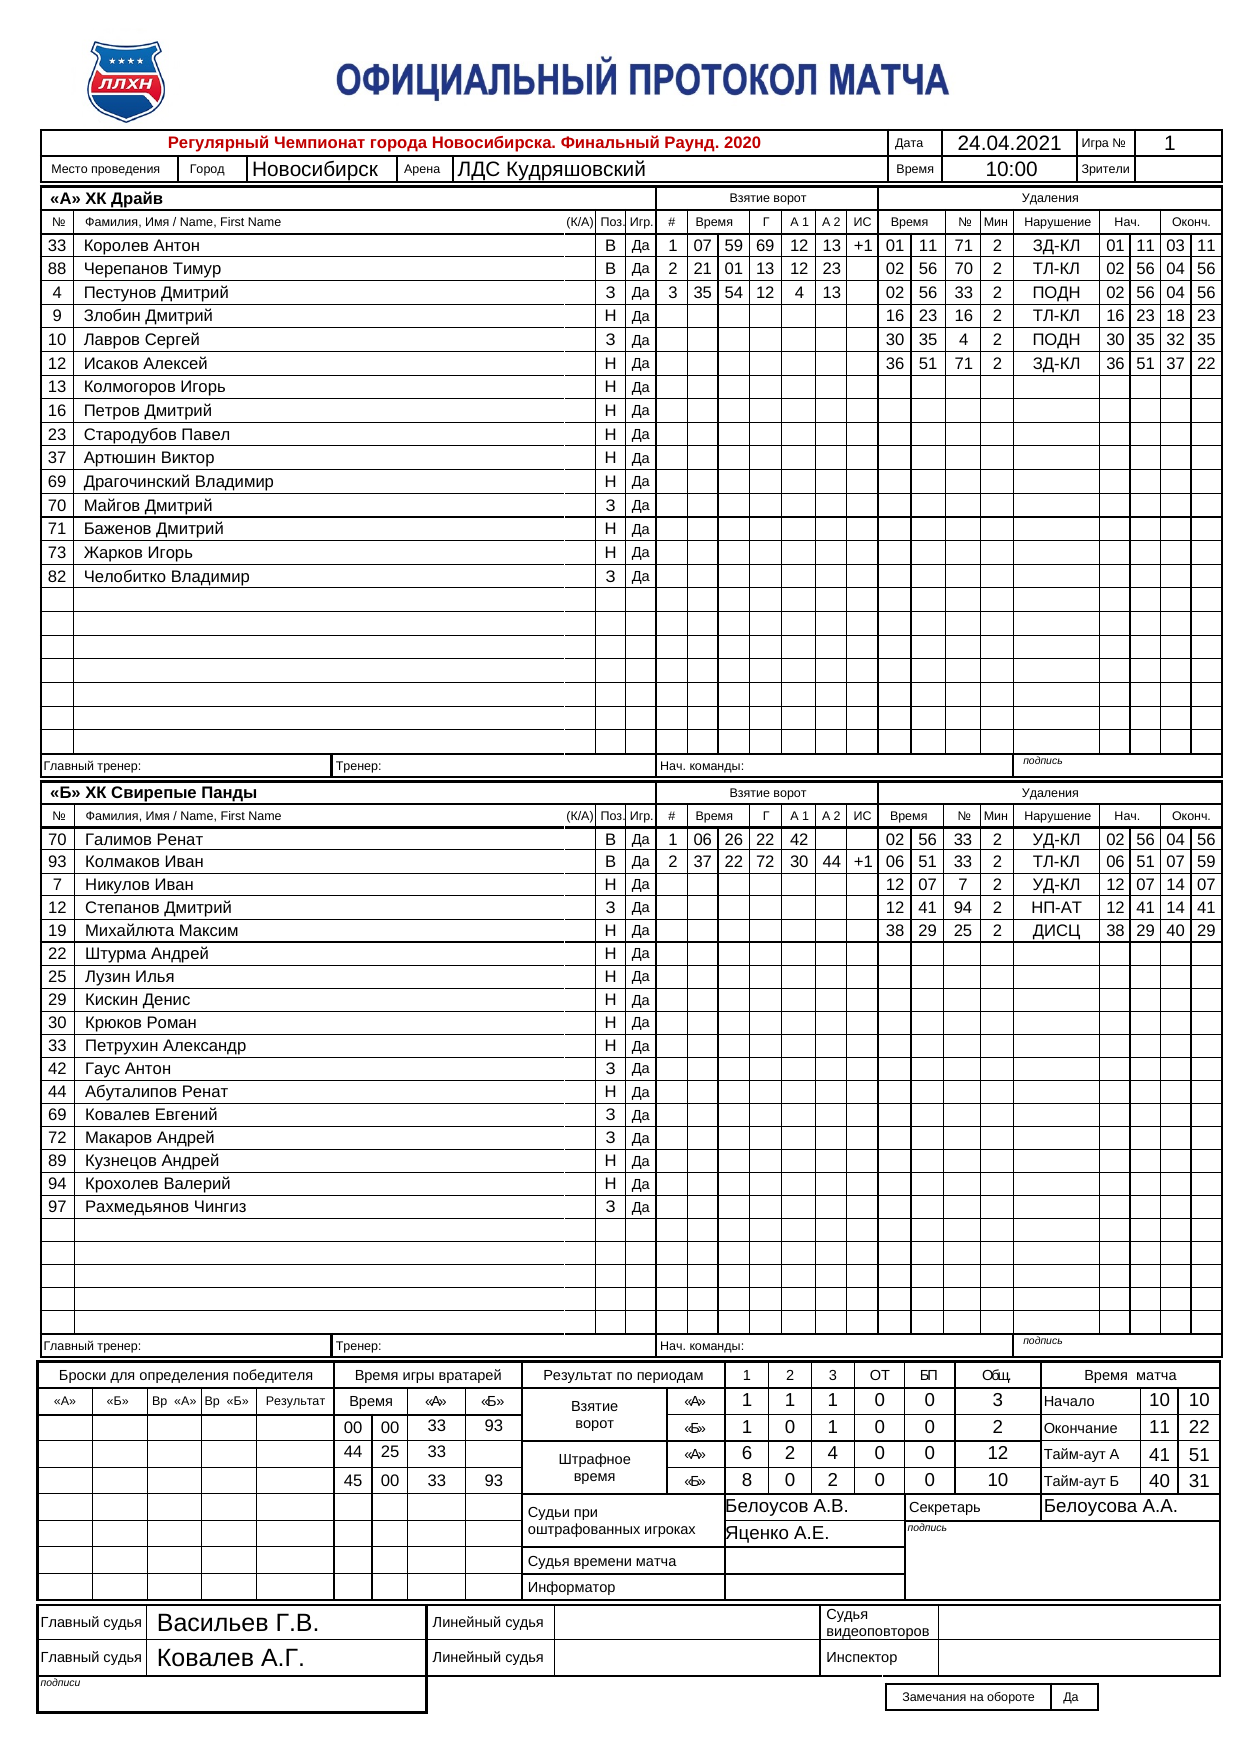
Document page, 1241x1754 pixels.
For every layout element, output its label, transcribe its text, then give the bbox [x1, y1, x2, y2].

table_cell Петров Дмитрий [74, 399, 564, 422]
table_cell [596, 1242, 625, 1264]
table_cell [1100, 494, 1129, 516]
table_cell [93, 1416, 147, 1440]
table_cell [93, 1494, 147, 1520]
table_cell [944, 943, 980, 964]
table_cell 35 [1131, 328, 1160, 351]
table_cell [688, 1219, 717, 1241]
table_cell [75, 1219, 564, 1241]
table_cell [626, 1265, 655, 1287]
table_cell [816, 423, 846, 445]
table_cell [257, 1547, 333, 1573]
table_cell [1161, 588, 1190, 611]
table_cell З [596, 494, 625, 516]
table_cell 71 [946, 235, 980, 256]
table_cell [688, 305, 717, 327]
table_cell [719, 470, 749, 493]
table_cell [688, 328, 717, 351]
table_cell [688, 1104, 717, 1126]
table_cell Да [626, 850, 655, 872]
table_cell 37 [688, 850, 717, 872]
table_header БП [905, 1363, 954, 1387]
table_cell [912, 683, 945, 706]
table_cell Рахмедьянов Чингиз [75, 1196, 564, 1218]
table_cell [1100, 683, 1129, 706]
table_cell [1131, 1173, 1160, 1195]
table_cell 41 [1192, 896, 1221, 918]
table_cell [782, 1127, 815, 1149]
table_cell [565, 518, 595, 540]
table_cell Да [626, 518, 655, 540]
table_cell ЗД-КЛ [1014, 352, 1099, 374]
table_cell [1014, 612, 1099, 634]
table_cell 54 [719, 281, 749, 303]
table_cell [148, 1574, 201, 1599]
table_cell Новосибирск [248, 157, 396, 181]
table_cell [944, 1035, 980, 1057]
table_cell [565, 281, 595, 303]
table_cell 1 [812, 1389, 854, 1413]
table_cell 04 [1161, 257, 1190, 280]
table_cell 26 [719, 829, 749, 849]
table_cell [750, 399, 781, 422]
table_cell [688, 1035, 717, 1057]
table_cell 51 [1179, 1441, 1219, 1467]
table_cell 0 [905, 1389, 954, 1413]
table_cell [750, 659, 781, 682]
table_cell [657, 707, 687, 729]
table_cell [782, 328, 815, 351]
table_cell 30 [1100, 328, 1129, 351]
table_cell [912, 1081, 943, 1103]
table_cell [1192, 966, 1221, 987]
table_cell З [596, 1196, 625, 1218]
table_cell [981, 636, 1013, 658]
table_cell [847, 470, 877, 493]
table_cell [74, 683, 564, 706]
table_cell [1014, 423, 1099, 445]
table_cell [688, 1173, 717, 1195]
table_cell 70 [42, 829, 74, 849]
table_cell [657, 423, 687, 445]
table_cell 1 [769, 1389, 811, 1413]
table_cell [1131, 1242, 1160, 1264]
table_cell Н [596, 1081, 625, 1103]
table_cell 4 [42, 281, 73, 303]
table_cell Да [626, 352, 655, 374]
table_cell 0 [855, 1468, 904, 1493]
table_cell [946, 399, 980, 422]
table_cell [816, 494, 846, 516]
table_header Замечания на обороте [887, 1685, 1050, 1709]
table_cell А 1 [782, 805, 815, 826]
table_cell [944, 989, 980, 1011]
table_cell [912, 612, 945, 634]
table_cell [944, 1127, 980, 1149]
table_cell [1100, 989, 1129, 1011]
table_cell 2 [981, 281, 1013, 303]
table_cell [847, 1242, 877, 1264]
table_cell [626, 1288, 655, 1310]
table_cell [1161, 494, 1190, 516]
table_cell 02 [879, 257, 910, 280]
table_cell [946, 707, 980, 729]
table_cell [688, 659, 717, 682]
table_cell [565, 588, 595, 611]
table_cell [565, 399, 595, 422]
table_header 24.04.2021 [943, 131, 1076, 155]
table_cell [847, 541, 877, 564]
table_cell 7 [42, 874, 74, 895]
table_cell [657, 541, 687, 564]
table_cell [782, 989, 815, 1011]
table_cell [750, 920, 781, 941]
table_cell [719, 1081, 749, 1103]
table_cell ИС [847, 211, 877, 233]
table_cell [946, 659, 980, 682]
table_cell 2 [981, 328, 1013, 351]
table_cell [39, 1468, 92, 1493]
table_cell [782, 966, 815, 987]
table_header Взятие ворот [657, 188, 877, 209]
table_cell [939, 1606, 1219, 1639]
table_cell 33 [42, 235, 73, 256]
table_cell [879, 966, 910, 987]
table_cell 94 [944, 896, 980, 918]
table_cell [202, 1416, 256, 1440]
table_cell Фамилия, Имя / Name, First Name [74, 211, 565, 233]
table_cell [565, 1288, 595, 1310]
table_cell 0 [769, 1468, 811, 1493]
table_cell [335, 1574, 371, 1599]
table_cell [719, 1173, 749, 1195]
table_header 1 [1136, 131, 1221, 155]
table_cell [428, 1677, 882, 1711]
table_cell Н [596, 920, 625, 941]
table_cell [847, 920, 877, 941]
table_cell [1014, 943, 1099, 964]
table_cell [1161, 636, 1190, 658]
table_cell [1192, 588, 1221, 611]
table_cell [408, 1547, 465, 1573]
table_cell [626, 707, 655, 729]
table_cell 93 [466, 1468, 521, 1493]
table_cell [719, 943, 749, 964]
table_cell Оконч. [1161, 211, 1221, 233]
table_cell УД-КЛ [1014, 874, 1099, 895]
table_cell [688, 1081, 717, 1103]
table_cell [1014, 1196, 1099, 1218]
table_cell [719, 588, 749, 611]
table_cell 32 [1161, 328, 1190, 351]
table_cell 40 [1161, 920, 1190, 941]
table_cell [1100, 446, 1129, 469]
table_cell [719, 1265, 749, 1287]
table_cell [782, 446, 815, 469]
table_cell [565, 541, 595, 564]
table_cell [74, 659, 564, 682]
table_cell [912, 989, 943, 1011]
table_cell [466, 1547, 521, 1573]
table_cell [944, 1173, 980, 1195]
table_cell [1192, 989, 1221, 1011]
table_cell [565, 943, 595, 964]
table_cell [847, 565, 877, 587]
table_cell 23 [1192, 305, 1221, 327]
table_cell [816, 829, 846, 849]
table_cell 2 [956, 1415, 1040, 1440]
table_cell [335, 1521, 371, 1546]
table_cell [1192, 1012, 1221, 1033]
table_cell [1192, 1150, 1221, 1172]
table_cell [847, 1173, 877, 1195]
table_cell # [657, 211, 687, 233]
table_cell [688, 920, 717, 941]
table_cell [782, 683, 815, 706]
table_cell [912, 376, 945, 398]
table_cell [912, 636, 945, 658]
table_cell 0 [905, 1415, 954, 1440]
table_cell Н [596, 376, 625, 398]
table_cell Кузнецов Андрей [75, 1150, 564, 1172]
table_cell Да [626, 423, 655, 445]
table_cell [202, 1441, 256, 1467]
table_cell [816, 518, 846, 540]
table_cell НП-АТ [1014, 896, 1099, 918]
table_cell Гаус Антон [75, 1058, 564, 1079]
table_cell 51 [912, 850, 943, 872]
table_cell 73 [42, 541, 73, 564]
table_cell [688, 707, 717, 729]
table_cell [565, 1196, 595, 1218]
table_cell [657, 636, 687, 658]
table_cell [981, 989, 1013, 1011]
table_cell [912, 966, 943, 987]
table_cell [782, 352, 815, 374]
table_cell Г [750, 805, 781, 826]
table_cell 33 [408, 1468, 465, 1493]
table_cell [750, 446, 781, 469]
table_cell [565, 235, 595, 256]
table_cell Штрафное время [523, 1442, 666, 1493]
table_cell [847, 1127, 877, 1149]
table_cell [1014, 1288, 1099, 1310]
table_cell Черепанов Тимур [74, 257, 564, 280]
table_cell 97 [42, 1196, 74, 1218]
table_cell [1161, 1058, 1190, 1079]
table_cell [657, 518, 687, 540]
table_cell [981, 1311, 1013, 1333]
table_cell [688, 1150, 717, 1172]
table_cell [750, 470, 781, 493]
table_cell [847, 874, 877, 895]
table_cell 36 [1100, 352, 1129, 374]
table_cell [657, 1058, 687, 1079]
table_cell [1161, 518, 1190, 540]
table_cell [883, 1677, 1220, 1681]
table_cell [1131, 1288, 1160, 1310]
table_cell Место проведения [42, 157, 177, 181]
table_cell [750, 683, 781, 706]
table_cell «А» [408, 1389, 465, 1413]
table_cell [626, 588, 655, 611]
table_cell [981, 565, 1013, 587]
table_cell 02 [1100, 257, 1129, 280]
table_cell 93 [42, 850, 74, 872]
table_cell Никулов Иван [75, 874, 564, 895]
table_cell [688, 376, 717, 398]
table_cell Главный судья [39, 1606, 146, 1639]
table_cell [657, 588, 687, 611]
table_cell [148, 1416, 201, 1440]
table_cell Игр. [626, 805, 655, 826]
table_cell [1100, 1058, 1129, 1079]
table_cell 44 [42, 1081, 74, 1103]
table_cell Степанов Дмитрий [75, 896, 564, 918]
table_cell [847, 1012, 877, 1033]
table_cell [335, 1547, 371, 1573]
table_cell 44 [335, 1441, 371, 1467]
table_cell [565, 850, 595, 872]
table_cell ТЛ-КЛ [1014, 305, 1099, 327]
table_cell 37 [42, 446, 73, 469]
table_cell [719, 423, 749, 445]
table_cell [1161, 707, 1190, 729]
table_cell Н [596, 541, 625, 564]
table_cell [981, 1242, 1013, 1264]
table_cell [719, 1035, 749, 1057]
table_cell Да [626, 494, 655, 516]
table_cell [719, 494, 749, 516]
table_cell 2 [981, 850, 1013, 872]
table_header «Б» ХК Свирепые Панды [42, 783, 655, 803]
table_cell 12 [879, 896, 910, 918]
table_cell [688, 541, 717, 564]
table_cell [75, 1265, 564, 1287]
table_cell [1192, 1288, 1221, 1310]
table_cell 59 [719, 235, 749, 256]
table_cell [816, 1012, 846, 1033]
table_cell З [596, 565, 625, 587]
table_cell ПОДН [1014, 328, 1099, 351]
table_cell З [596, 1058, 625, 1079]
table_cell [596, 707, 625, 729]
table_cell 7 [944, 874, 980, 895]
table_cell 29 [42, 989, 74, 1011]
table_cell [847, 494, 877, 516]
table_cell [1014, 989, 1099, 1011]
table_cell 07 [1192, 874, 1221, 895]
table_cell [257, 1521, 333, 1546]
table_cell Н [596, 1150, 625, 1172]
table_cell Линейный судья [428, 1640, 554, 1675]
table_cell [879, 683, 910, 706]
table_cell [816, 1058, 846, 1079]
table_cell [912, 1242, 943, 1264]
table_cell [782, 541, 815, 564]
table_cell 3 [657, 281, 687, 303]
table_cell [1100, 730, 1129, 753]
table_cell [782, 943, 815, 964]
table_cell [782, 1288, 815, 1310]
table_cell [816, 1127, 846, 1149]
table_cell [847, 1081, 877, 1103]
table_cell [1161, 1288, 1190, 1310]
table_cell Да [626, 399, 655, 422]
table_cell [981, 1081, 1013, 1103]
table_cell [626, 1311, 655, 1333]
table_cell [565, 874, 595, 895]
table_cell [688, 1311, 717, 1333]
table_cell З [596, 896, 625, 918]
table_cell [688, 1127, 717, 1149]
table_cell [1014, 683, 1099, 706]
table_cell [1192, 446, 1221, 469]
table_cell [1100, 518, 1129, 540]
table_cell # [657, 805, 687, 826]
table_cell 25 [373, 1441, 407, 1467]
table_cell [816, 1196, 846, 1218]
table_cell 16 [1100, 305, 1129, 327]
table_cell 2 [981, 352, 1013, 374]
table_cell [1131, 541, 1160, 564]
table_cell 30 [42, 1012, 74, 1033]
table_cell [565, 470, 595, 493]
table_cell 11 [1141, 1415, 1177, 1440]
table_cell [750, 1012, 781, 1033]
table_cell [816, 1242, 846, 1264]
table_cell [719, 1104, 749, 1126]
table_cell [782, 376, 815, 398]
table_cell № [944, 805, 980, 826]
table_cell Стародубов Павел [74, 423, 564, 445]
table_cell [565, 636, 595, 658]
table_cell [202, 1468, 256, 1493]
table_cell [879, 423, 910, 445]
table_cell подписи [39, 1677, 425, 1711]
table_cell [719, 1288, 749, 1310]
table_cell подпись [1014, 1335, 1221, 1356]
table_cell 51 [1131, 850, 1160, 872]
table_cell [42, 1219, 74, 1241]
table_cell Время [889, 157, 941, 181]
table_cell Н [596, 943, 625, 964]
table_cell Н [596, 305, 625, 327]
table_cell [596, 730, 625, 753]
table_cell [1192, 1081, 1221, 1103]
table_cell [719, 352, 749, 374]
table_cell [1014, 518, 1099, 540]
table_cell [816, 565, 846, 587]
table_cell [719, 874, 749, 895]
table_cell 13 [42, 376, 73, 398]
table_cell [944, 1104, 980, 1126]
table_cell 07 [688, 235, 717, 256]
table_cell [939, 1640, 1219, 1675]
table_cell 07 [1131, 874, 1160, 895]
table_cell [1014, 1219, 1099, 1241]
table_cell Да [626, 541, 655, 564]
table_cell З [596, 328, 625, 351]
table_cell [1014, 1012, 1099, 1033]
table_cell [1100, 1311, 1129, 1333]
table_cell [1131, 470, 1160, 493]
table_cell [565, 1219, 595, 1241]
table_cell [782, 1104, 815, 1126]
table_cell [74, 636, 564, 658]
table_cell [657, 1311, 687, 1333]
table_cell [816, 541, 846, 564]
table_cell [981, 1104, 1013, 1126]
table_cell [1161, 943, 1190, 964]
table_cell [816, 966, 846, 987]
table_cell [1131, 636, 1160, 658]
table_cell 37 [1161, 352, 1190, 374]
table_cell [42, 636, 73, 658]
table_cell Штурма Андрей [75, 943, 564, 964]
table_cell [1100, 565, 1129, 587]
table_cell Колмогоров Игорь [74, 376, 564, 398]
table_cell [782, 659, 815, 682]
table_cell [565, 1127, 595, 1149]
table_cell [719, 730, 749, 753]
table_cell [750, 1104, 781, 1126]
table_cell 11 [912, 235, 945, 256]
table_cell 70 [946, 257, 980, 280]
table_cell Злобин Дмитрий [74, 305, 564, 327]
table_cell [1131, 446, 1160, 469]
table_cell Время [688, 805, 749, 826]
table_header Взятие ворот [657, 783, 877, 803]
table_cell Город [179, 157, 246, 181]
table_cell [1161, 565, 1190, 587]
table_cell [981, 707, 1013, 729]
table_cell [981, 376, 1013, 398]
table_cell [202, 1521, 256, 1546]
table_cell [39, 1547, 92, 1573]
table_cell [657, 683, 687, 706]
table_cell [1161, 1012, 1190, 1033]
table_cell [847, 281, 877, 303]
table_cell [879, 1196, 910, 1218]
table_cell [74, 707, 564, 729]
table_cell [879, 612, 910, 634]
table_cell [1192, 423, 1221, 445]
table_cell [719, 541, 749, 564]
table_cell [1131, 1150, 1160, 1172]
table_cell [719, 1219, 749, 1241]
table_cell [1014, 1150, 1099, 1172]
table_cell [879, 1127, 910, 1149]
table_cell [1100, 1081, 1129, 1103]
table_header Дата [889, 131, 941, 155]
table_cell 56 [912, 281, 945, 303]
table_cell Да [626, 257, 655, 280]
table_cell 56 [1192, 829, 1221, 849]
table_cell Да [626, 989, 655, 1011]
table_cell [1014, 1173, 1099, 1195]
table_cell [1161, 1242, 1190, 1264]
table_cell [750, 1058, 781, 1079]
table_cell Судья времени матча [523, 1548, 724, 1573]
table_cell [565, 1104, 595, 1126]
table_cell [1192, 1265, 1221, 1287]
table_cell [688, 896, 717, 918]
table_cell Да [626, 376, 655, 398]
table_cell [1192, 1035, 1221, 1057]
table_cell [981, 659, 1013, 682]
table_cell [657, 1150, 687, 1172]
table_cell [626, 1219, 655, 1241]
table_cell [1014, 376, 1099, 398]
table_cell Взятие ворот [523, 1389, 666, 1440]
table_cell Жарков Игорь [74, 541, 564, 564]
table_cell Пестунов Дмитрий [74, 281, 564, 303]
table_cell [39, 1441, 92, 1467]
table_cell ТЛ-КЛ [1014, 257, 1099, 280]
table_cell [981, 1012, 1013, 1033]
table_cell ДИСЦ [1014, 920, 1099, 941]
table_cell А 2 [816, 211, 846, 233]
table_cell [719, 1058, 749, 1079]
table_cell [39, 1574, 92, 1599]
table_cell Баженов Дмитрий [74, 518, 564, 540]
table_cell [1100, 1035, 1129, 1057]
table_cell [944, 966, 980, 987]
table_cell [373, 1547, 407, 1573]
table_cell З [596, 281, 625, 303]
table_cell 56 [1192, 257, 1221, 280]
table_cell [466, 1574, 521, 1599]
table_cell 0 [905, 1468, 954, 1493]
table_cell 0 [855, 1442, 904, 1467]
table_cell [782, 1035, 815, 1057]
table_cell [565, 829, 595, 849]
table_cell [782, 920, 815, 941]
table_cell [750, 730, 781, 753]
table_cell [1161, 1173, 1190, 1195]
table_cell [847, 376, 877, 398]
table_cell [750, 305, 781, 327]
table_cell [688, 518, 717, 540]
table_cell [1131, 1127, 1160, 1149]
table_cell [782, 636, 815, 658]
table_cell [1131, 1196, 1160, 1218]
table_cell 36 [879, 352, 910, 374]
table_cell [1192, 659, 1221, 682]
table_cell Главный тренер: [42, 755, 330, 776]
table_cell Судьи при оштрафованных игроках [523, 1495, 724, 1546]
table_cell [981, 399, 1013, 422]
table_cell «Б » [466, 1389, 521, 1413]
table_cell [944, 1058, 980, 1079]
table_cell [1099, 1682, 1220, 1711]
table_cell [879, 989, 910, 1011]
table_cell [565, 1311, 595, 1333]
table_cell [74, 730, 564, 753]
table_header Игра № [1078, 131, 1134, 155]
table_cell ЛДС Кудряшовский [454, 157, 887, 181]
table_cell [657, 1173, 687, 1195]
table_cell [944, 1081, 980, 1103]
table_cell [981, 518, 1013, 540]
table_cell [719, 1242, 749, 1264]
table_cell 30 [879, 328, 910, 351]
table_cell [657, 612, 687, 634]
table_cell [782, 874, 815, 895]
table_cell 33 [944, 850, 980, 872]
table_cell [1131, 1081, 1160, 1103]
table_cell [257, 1416, 333, 1440]
table_cell [719, 446, 749, 469]
table_cell [1131, 683, 1160, 706]
table_cell [565, 920, 595, 941]
table_cell 00 [373, 1468, 407, 1493]
table_cell 2 [657, 850, 687, 872]
table_cell [688, 636, 717, 658]
table_cell [688, 470, 717, 493]
table_cell «А» [668, 1442, 724, 1467]
table_cell Да [626, 943, 655, 964]
table_cell [1131, 376, 1160, 398]
table_cell [719, 707, 749, 729]
table_cell З [596, 1104, 625, 1126]
table_cell [750, 518, 781, 540]
table_cell [719, 328, 749, 351]
table_cell [719, 966, 749, 987]
table_cell [1192, 1058, 1221, 1079]
table_cell [944, 1288, 980, 1310]
table_cell [944, 1012, 980, 1033]
table_cell 33 [944, 829, 980, 849]
table_cell Время [335, 1389, 407, 1413]
table_cell [946, 494, 980, 516]
table_cell [42, 683, 73, 706]
table_cell Яценко А.Е. [726, 1521, 904, 1546]
table_cell 4 [782, 281, 815, 303]
table_cell Да [626, 1058, 655, 1079]
table_cell [657, 1104, 687, 1126]
table_cell 10 [1179, 1389, 1219, 1413]
table_cell [816, 1265, 846, 1287]
table_cell [657, 1035, 687, 1057]
table_cell 00 [373, 1416, 407, 1440]
table_cell [879, 636, 910, 658]
table_cell [1161, 612, 1190, 634]
table_cell 8 [726, 1468, 768, 1493]
table_cell [148, 1494, 201, 1520]
table_header Да [1052, 1685, 1097, 1709]
table_cell [1100, 1265, 1129, 1287]
table_cell Зрители [1078, 157, 1134, 181]
table_cell [879, 494, 910, 516]
table_cell [408, 1494, 465, 1520]
table_cell [816, 659, 846, 682]
table_cell [565, 612, 595, 634]
table_cell Нач. команды: [657, 1335, 1012, 1356]
table_cell [42, 730, 73, 753]
table_cell [1161, 1196, 1190, 1218]
table_cell [148, 1441, 201, 1467]
table_cell [946, 541, 980, 564]
table_cell Н [596, 446, 625, 469]
table_cell 0 [905, 1442, 954, 1467]
table_cell [1014, 446, 1099, 469]
table_cell [565, 257, 595, 280]
table_cell 2 [657, 257, 687, 280]
table_cell Да [626, 1173, 655, 1195]
table_cell [726, 1575, 904, 1599]
table_cell [657, 1242, 687, 1264]
table_cell [1014, 1058, 1099, 1079]
table_cell [1192, 943, 1221, 964]
table_cell [1131, 1265, 1160, 1287]
table_cell [75, 1311, 564, 1333]
table_cell 30 [782, 850, 815, 872]
table_cell [1100, 659, 1129, 682]
table_cell [1192, 683, 1221, 706]
table_cell [93, 1547, 147, 1573]
table_cell [1161, 541, 1190, 564]
table_cell [847, 257, 877, 280]
table_cell ИС [847, 805, 877, 826]
table_cell [912, 1058, 943, 1079]
table_cell [565, 1081, 595, 1103]
table_cell [816, 352, 846, 374]
table_cell ПОДН [1014, 281, 1099, 303]
table_cell [981, 966, 1013, 987]
table_cell [688, 989, 717, 1011]
table_cell 07 [912, 874, 943, 895]
table_cell Тайм-аут А [1042, 1441, 1140, 1467]
table_cell 69 [42, 1104, 74, 1126]
table_cell [1192, 1104, 1221, 1126]
table_cell [879, 1265, 910, 1287]
table_cell [1131, 399, 1160, 422]
table_cell [1014, 470, 1099, 493]
table_cell [1014, 565, 1099, 587]
table_cell Инспектор [821, 1640, 938, 1675]
table_cell 16 [879, 305, 910, 327]
table_cell [1161, 1127, 1190, 1149]
table_cell [912, 470, 945, 493]
table_cell Н [596, 1012, 625, 1033]
table_cell [782, 423, 815, 445]
table_cell [565, 896, 595, 918]
table_cell 12 [42, 352, 73, 374]
table_cell [1100, 612, 1129, 634]
table_cell [565, 352, 595, 374]
table_cell [93, 1521, 147, 1546]
table_cell Да [626, 1196, 655, 1218]
table_cell Поз. [596, 805, 625, 826]
table_cell [1014, 966, 1099, 987]
table_cell [565, 1173, 595, 1195]
table_cell [782, 707, 815, 729]
table_cell [912, 446, 945, 469]
table_cell [1100, 1288, 1129, 1310]
table_cell [688, 352, 717, 374]
table_cell [1100, 707, 1129, 729]
table_cell [847, 989, 877, 1011]
table_cell 33 [42, 1035, 74, 1057]
table_cell [1014, 1242, 1099, 1264]
table_cell [688, 588, 717, 611]
table_cell 01 [719, 257, 749, 280]
table_cell 16 [42, 399, 73, 422]
table_cell [879, 1012, 910, 1033]
table_cell 9 [42, 305, 73, 327]
table_cell 4 [812, 1442, 854, 1467]
table_cell Исаков Алексей [74, 352, 564, 374]
table_cell [1192, 707, 1221, 729]
table_header Удаления [879, 783, 1221, 803]
table_cell [688, 446, 717, 469]
table_cell [719, 636, 749, 658]
table_cell Ковалев А.Г. [147, 1640, 425, 1675]
table_cell [944, 1150, 980, 1172]
table_cell [847, 1035, 877, 1057]
table_cell [626, 636, 655, 658]
table_cell [879, 518, 910, 540]
table_cell 13 [750, 257, 781, 280]
table_cell [912, 1012, 943, 1033]
table_cell 01 [879, 235, 910, 256]
table_cell № [42, 805, 74, 826]
table_cell [335, 1494, 371, 1520]
table_cell [688, 730, 717, 753]
table_cell [912, 730, 945, 753]
table_cell 35 [1192, 328, 1221, 351]
table_cell Тайм-аут Б [1042, 1468, 1140, 1493]
table_cell [782, 1242, 815, 1264]
table_cell [626, 683, 655, 706]
table_cell [750, 1242, 781, 1264]
table_cell [719, 920, 749, 941]
table_cell [750, 1035, 781, 1057]
table_cell [565, 989, 595, 1011]
table_cell ТЛ-КЛ [1014, 850, 1099, 872]
table_cell [816, 1150, 846, 1172]
table_cell Поз. [596, 211, 625, 233]
table_header Удаления [879, 188, 1221, 209]
table_cell [1131, 966, 1160, 987]
table_cell [688, 1058, 717, 1079]
table_cell [596, 659, 625, 682]
table_cell 2 [981, 920, 1013, 941]
table_cell [719, 1012, 749, 1033]
table_cell [750, 636, 781, 658]
table_cell [782, 494, 815, 516]
table_cell 93 [466, 1416, 521, 1440]
table_cell [555, 1606, 819, 1639]
table_cell Нарушение [1014, 211, 1099, 233]
table_cell [879, 707, 910, 729]
table_cell [1100, 470, 1129, 493]
table_cell +1 [847, 235, 877, 256]
table_cell [42, 1265, 74, 1287]
table_cell [816, 1219, 846, 1241]
table_cell 22 [750, 829, 781, 849]
table_cell [719, 399, 749, 422]
table_cell [981, 423, 1013, 445]
table_cell 41 [912, 896, 943, 918]
table_cell Лавров Сергей [74, 328, 564, 351]
table_cell [1100, 1104, 1129, 1126]
table_header 3 [812, 1363, 854, 1387]
table_cell [1192, 541, 1221, 564]
table_cell 10 [956, 1468, 1040, 1493]
table_cell Петрухин Александр [75, 1035, 564, 1057]
table_cell [1100, 423, 1129, 445]
table_cell «Б» [668, 1415, 724, 1440]
table_cell 6 [726, 1442, 768, 1467]
table_cell В [596, 850, 625, 872]
table_cell [565, 376, 595, 398]
table_cell [847, 423, 877, 445]
table_cell [750, 1219, 781, 1241]
table_cell [1192, 518, 1221, 540]
table_cell [657, 352, 687, 374]
table_cell 33 [408, 1441, 465, 1467]
table_cell [816, 874, 846, 895]
table_cell [93, 1468, 147, 1493]
table_cell [944, 1219, 980, 1241]
table_cell [879, 376, 910, 398]
table_cell 38 [1100, 920, 1129, 941]
table_cell [981, 943, 1013, 964]
table_cell 23 [816, 257, 846, 280]
table_cell [1161, 1150, 1190, 1172]
table_cell Васильев Г.В. [147, 1606, 425, 1639]
table_cell [912, 494, 945, 516]
table_cell Да [626, 896, 655, 918]
table_cell [626, 612, 655, 634]
table_cell Кискин Денис [75, 989, 564, 1011]
table_cell [42, 1311, 74, 1333]
table_cell [816, 730, 846, 753]
table_cell [148, 1521, 201, 1546]
table_cell подпись [1014, 755, 1221, 776]
table_cell [565, 328, 595, 351]
table_cell [1136, 157, 1221, 181]
table_cell [719, 989, 749, 1011]
table_cell [981, 1219, 1013, 1241]
table_cell [657, 659, 687, 682]
table_cell Да [626, 1127, 655, 1149]
table_cell 0 [855, 1415, 904, 1440]
table_cell [657, 920, 687, 941]
table_cell 00 [335, 1416, 371, 1440]
table_cell [596, 636, 625, 658]
table_cell 33 [946, 281, 980, 303]
table_cell [565, 730, 595, 753]
table_cell 01 [1100, 235, 1129, 256]
table_cell 21 [688, 257, 717, 280]
table_cell [912, 423, 945, 445]
table_cell Информатор [523, 1575, 724, 1599]
table_cell [912, 518, 945, 540]
table_header Общ. [956, 1363, 1040, 1387]
table_cell 72 [42, 1127, 74, 1149]
table_cell 06 [879, 850, 910, 872]
table_cell [1161, 1035, 1190, 1057]
table_cell [816, 707, 846, 729]
table_cell [657, 470, 687, 493]
table_cell [847, 612, 877, 634]
table_cell 11 [1192, 235, 1221, 256]
table_cell [565, 305, 595, 327]
table_cell [981, 541, 1013, 564]
table_cell [202, 1494, 256, 1520]
table_cell Н [596, 874, 625, 895]
table_cell А 1 [782, 211, 815, 233]
table_cell [879, 1173, 910, 1195]
table_cell Макаров Андрей [75, 1127, 564, 1149]
table_cell [688, 423, 717, 445]
table_cell [257, 1574, 333, 1599]
table_cell [750, 1081, 781, 1103]
table_cell Главный судья [39, 1640, 146, 1675]
table_cell [565, 683, 595, 706]
table_cell [75, 1242, 564, 1264]
table_cell [782, 1196, 815, 1218]
table_cell [1131, 707, 1160, 729]
table_cell [816, 920, 846, 941]
table_cell [408, 1574, 465, 1599]
table_cell [1161, 1081, 1190, 1103]
table_cell [912, 659, 945, 682]
table_cell [39, 1494, 92, 1520]
table_cell 2 [769, 1442, 811, 1467]
table_cell [1014, 1127, 1099, 1149]
table_cell [816, 588, 846, 611]
table_cell «Б» [93, 1389, 147, 1413]
table_cell [1100, 1173, 1129, 1195]
table_cell [1161, 1219, 1190, 1241]
table_cell [1131, 612, 1160, 634]
table_cell [750, 376, 781, 398]
table_cell 13 [816, 281, 846, 303]
table_cell Драгочинский Владимир [74, 470, 564, 493]
table_cell [688, 943, 717, 964]
table_cell Крохолев Валерий [75, 1173, 564, 1195]
table_cell [946, 730, 980, 753]
table_cell [202, 1547, 256, 1573]
table_cell [782, 1311, 815, 1333]
table_cell [408, 1521, 465, 1546]
table_cell [688, 1265, 717, 1287]
table_header Время матча [1042, 1363, 1219, 1387]
table_cell [816, 305, 846, 327]
table_cell [688, 1288, 717, 1310]
table_cell [688, 612, 717, 634]
table_cell Да [626, 966, 655, 987]
table_cell (К/А) [565, 805, 595, 826]
table_cell [847, 1311, 877, 1333]
table_cell 33 [408, 1416, 465, 1440]
table_cell [782, 470, 815, 493]
table_cell Секретарь [906, 1495, 1040, 1520]
table_cell Да [626, 1104, 655, 1126]
table_cell [816, 376, 846, 398]
table_cell Время [688, 211, 749, 233]
table_cell УД-КЛ [1014, 829, 1099, 849]
table_cell 0 [855, 1389, 904, 1413]
table_cell [847, 518, 877, 540]
table_cell [847, 659, 877, 682]
table_cell «Б» [668, 1468, 724, 1493]
table_cell 14 [1161, 896, 1190, 918]
table_cell [879, 446, 910, 469]
table_cell [847, 943, 877, 964]
table_cell [847, 328, 877, 351]
table_cell [816, 683, 846, 706]
table_cell Вр «А» [148, 1389, 201, 1413]
table_cell [879, 1035, 910, 1057]
table_cell [944, 1311, 980, 1333]
table_cell [879, 1081, 910, 1103]
table_cell [565, 494, 595, 516]
table_cell 23 [912, 305, 945, 327]
table_cell [816, 1311, 846, 1333]
table_cell [373, 1521, 407, 1546]
table_cell [750, 707, 781, 729]
table_cell [596, 1219, 625, 1241]
table_cell [657, 989, 687, 1011]
table_cell [750, 565, 781, 587]
table_cell [847, 352, 877, 374]
table_cell [1131, 494, 1160, 516]
table_cell [719, 1196, 749, 1218]
table_cell [1192, 1173, 1221, 1195]
table_cell 2 [981, 305, 1013, 327]
table_cell [912, 1173, 943, 1195]
table_cell [879, 1288, 910, 1310]
table_cell [879, 659, 910, 682]
table_cell Нач. [1100, 211, 1160, 233]
table_cell [1100, 966, 1129, 987]
table_cell Начало [1042, 1389, 1140, 1413]
table_cell 25 [42, 966, 74, 987]
table_cell [879, 470, 910, 493]
table_cell 1 [657, 235, 687, 256]
table_cell [596, 1265, 625, 1287]
table_cell 12 [782, 257, 815, 280]
table_cell 12 [956, 1442, 1040, 1467]
table_cell Н [596, 352, 625, 374]
table_cell [1161, 470, 1190, 493]
table_cell [981, 1265, 1013, 1287]
table_cell [565, 1035, 595, 1057]
table_cell Н [596, 1035, 625, 1057]
table_cell [750, 1265, 781, 1287]
table_cell [816, 1081, 846, 1103]
table_cell [565, 1012, 595, 1033]
table_cell 12 [782, 235, 815, 256]
table_cell З [596, 1127, 625, 1149]
table_cell «А» [668, 1389, 724, 1413]
table_cell [981, 1288, 1013, 1310]
table_cell [879, 588, 910, 611]
table_cell [981, 470, 1013, 493]
table_cell [1131, 423, 1160, 445]
table_cell [944, 1242, 980, 1264]
table_cell 07 [1161, 850, 1190, 872]
table_cell [565, 1058, 595, 1079]
table_cell [782, 1012, 815, 1033]
table_cell 29 [912, 920, 943, 941]
table_cell 2 [981, 874, 1013, 895]
table_cell Мин [981, 211, 1013, 233]
table_cell [1192, 565, 1221, 587]
table_cell [912, 399, 945, 422]
table_cell 04 [1161, 829, 1190, 849]
table_cell [1014, 1081, 1099, 1103]
table_cell [847, 707, 877, 729]
table_cell 31 [1179, 1468, 1219, 1493]
table_cell [657, 943, 687, 964]
table_cell [782, 1058, 815, 1079]
table_cell [1192, 612, 1221, 634]
table_cell Н [596, 470, 625, 493]
table_cell [750, 966, 781, 987]
table_cell [719, 1311, 749, 1333]
table_cell [750, 896, 781, 918]
table_cell [879, 1104, 910, 1126]
table_cell [782, 1219, 815, 1241]
table_cell 19 [42, 920, 74, 941]
table_cell [946, 565, 980, 587]
table_cell [816, 943, 846, 964]
table_cell [1100, 636, 1129, 658]
table_cell [879, 730, 910, 753]
table_cell 11 [1131, 235, 1160, 256]
table_cell Да [626, 1150, 655, 1172]
table_cell [466, 1521, 521, 1546]
table_cell 12 [1100, 896, 1129, 918]
table_cell [1161, 1265, 1190, 1287]
table_cell [1131, 943, 1160, 964]
table_cell 2 [981, 829, 1013, 849]
table_cell 02 [879, 281, 910, 303]
table_cell [981, 1196, 1013, 1218]
table_cell [944, 1265, 980, 1287]
table_cell [373, 1494, 407, 1520]
table_cell [782, 1173, 815, 1195]
table_cell Н [596, 989, 625, 1011]
table_cell [1131, 1311, 1160, 1333]
table_cell [1161, 730, 1190, 753]
table_cell 29 [1192, 920, 1221, 941]
table_cell [1100, 1219, 1129, 1241]
table_cell 06 [688, 829, 717, 849]
table_cell 13 [816, 235, 846, 256]
table_cell Тренер: [333, 1335, 655, 1356]
table_cell 51 [1131, 352, 1160, 374]
table_cell [847, 966, 877, 987]
table_cell [750, 1196, 781, 1218]
table_cell 12 [879, 874, 910, 895]
table_cell 41 [1141, 1441, 1177, 1467]
table_cell [1161, 376, 1190, 398]
table_cell [688, 494, 717, 516]
table_cell [688, 874, 717, 895]
table_cell [565, 1150, 595, 1172]
table_cell [847, 1196, 877, 1218]
table_cell [1100, 1242, 1129, 1264]
table_cell [1100, 1012, 1129, 1033]
table_cell Нарушение [1014, 805, 1099, 826]
table_cell 56 [1131, 257, 1160, 280]
table_cell [1192, 730, 1221, 753]
table_cell 29 [1131, 920, 1160, 941]
table_cell 1 [812, 1415, 854, 1440]
table_cell [1014, 730, 1099, 753]
table_cell [719, 565, 749, 587]
table_cell [847, 399, 877, 422]
table_cell [1192, 376, 1221, 398]
table_cell [1192, 494, 1221, 516]
table_cell [719, 683, 749, 706]
table_cell [1131, 1035, 1160, 1057]
table_cell [1131, 565, 1160, 587]
table_cell [1100, 1150, 1129, 1172]
table_cell [981, 1127, 1013, 1149]
table_cell [148, 1468, 201, 1493]
table_cell [879, 565, 910, 587]
table_cell [257, 1494, 333, 1520]
table_cell 1 [657, 829, 687, 849]
table_cell Да [626, 281, 655, 303]
table_cell Игр. [626, 211, 655, 233]
table_cell 94 [42, 1173, 74, 1195]
table_cell 41 [1131, 896, 1160, 918]
table_cell [1014, 1311, 1099, 1333]
table_cell [1100, 541, 1129, 564]
table_cell [912, 1219, 943, 1241]
table_cell Михайлюта Максим [75, 920, 564, 941]
table_cell [257, 1441, 333, 1467]
table_cell [782, 1081, 815, 1103]
table_cell В [596, 829, 625, 849]
table_cell Вр «Б» [202, 1389, 256, 1413]
table_cell 10 [1141, 1389, 1177, 1413]
table_cell № [946, 211, 980, 233]
table_cell 38 [879, 920, 910, 941]
table_cell 69 [750, 235, 781, 256]
table_cell Галимов Ренат [75, 829, 564, 849]
table_cell [719, 305, 749, 327]
table_cell 22 [719, 850, 749, 872]
table_cell 56 [1131, 829, 1160, 849]
table_cell [946, 518, 980, 540]
table_cell Нач. [1100, 805, 1160, 826]
table_cell [466, 1441, 521, 1467]
table_cell [750, 1150, 781, 1172]
table_cell 22 [1179, 1415, 1219, 1440]
table_cell Да [626, 328, 655, 351]
table_cell [946, 612, 980, 634]
table_cell 42 [782, 829, 815, 849]
table_header ОТ [855, 1363, 904, 1387]
table_cell 56 [1131, 281, 1160, 303]
table_cell 14 [1161, 874, 1190, 895]
table_cell 22 [42, 943, 74, 964]
table_cell Н [596, 423, 625, 445]
table_cell Линейный судья [428, 1606, 554, 1639]
table_cell [42, 1288, 74, 1310]
table_cell [626, 730, 655, 753]
table_cell 02 [1100, 829, 1129, 849]
table_cell [74, 612, 564, 634]
table_cell [657, 565, 687, 587]
table_cell [596, 683, 625, 706]
table_cell [1100, 588, 1129, 611]
table_cell [879, 943, 910, 964]
table_cell Колмаков Иван [75, 850, 564, 872]
table_cell Майгов Дмитрий [74, 494, 564, 516]
table_cell 2 [981, 257, 1013, 280]
table_cell [1192, 636, 1221, 658]
table_cell [847, 1150, 877, 1172]
table_cell [657, 494, 687, 516]
table_cell Н [596, 1173, 625, 1195]
table_header Результат по периодам [523, 1363, 724, 1387]
table_cell [1131, 1012, 1160, 1033]
table_cell [750, 1311, 781, 1333]
table_cell «А» [39, 1389, 92, 1413]
table_cell [946, 636, 980, 658]
table_cell Окончание [1042, 1415, 1140, 1440]
table_cell [626, 659, 655, 682]
table_cell 2 [981, 896, 1013, 918]
table_cell Да [626, 920, 655, 941]
table_cell [1161, 989, 1190, 1011]
table_cell [42, 707, 73, 729]
table_cell Да [626, 235, 655, 256]
table_cell [946, 683, 980, 706]
table_cell [1131, 1219, 1160, 1241]
table_cell 1 [726, 1389, 768, 1413]
table_cell +1 [847, 850, 877, 872]
table_header 2 [769, 1363, 811, 1387]
table_cell [750, 874, 781, 895]
table_cell [1014, 541, 1099, 564]
table_cell [1161, 1104, 1190, 1126]
table_cell [657, 966, 687, 987]
table_cell [816, 612, 846, 634]
table_cell [981, 494, 1013, 516]
table_cell [847, 896, 877, 918]
table_cell [816, 1035, 846, 1057]
table_cell Ковалев Евгений [75, 1104, 564, 1126]
table_cell [847, 1219, 877, 1241]
table_cell [944, 1196, 980, 1218]
table_cell [719, 1150, 749, 1172]
table_header 1 [726, 1363, 768, 1387]
table_cell [912, 707, 945, 729]
table_cell [1131, 730, 1160, 753]
table_cell 45 [335, 1468, 371, 1493]
table_header Время игры вратарей [335, 1363, 521, 1387]
table_cell [565, 423, 595, 445]
table_cell Нач. команды: [657, 755, 1012, 776]
table_cell [42, 612, 73, 634]
table_cell [466, 1494, 521, 1520]
table_cell [816, 1288, 846, 1310]
table_cell [565, 446, 595, 469]
table_cell [750, 943, 781, 964]
table_cell [847, 730, 877, 753]
table_cell Белоусова А.А. [1042, 1495, 1219, 1520]
table_cell [148, 1547, 201, 1573]
table_cell [750, 494, 781, 516]
table_cell [75, 1288, 564, 1310]
table_cell [1161, 1311, 1190, 1333]
table_cell 16 [946, 305, 980, 327]
table_cell [202, 1574, 256, 1599]
table_cell [1100, 376, 1129, 398]
table_cell 71 [42, 518, 73, 540]
table_cell 40 [1141, 1468, 1177, 1493]
table_cell 56 [1192, 281, 1221, 303]
table_cell [782, 1265, 815, 1287]
table_cell 88 [42, 257, 73, 280]
table_cell [1192, 399, 1221, 422]
table_cell Арена [398, 157, 452, 181]
table_cell подпись [906, 1522, 1219, 1599]
table_cell [981, 683, 1013, 706]
table_cell Белоусов А.В. [726, 1495, 904, 1520]
table_cell [719, 612, 749, 634]
table_cell [816, 636, 846, 658]
table_cell [657, 896, 687, 918]
table_cell [1100, 1127, 1129, 1149]
table_cell 02 [879, 829, 910, 849]
table_cell [750, 1127, 781, 1149]
table_cell [657, 399, 687, 422]
table_cell 12 [750, 281, 781, 303]
table_cell [750, 989, 781, 1011]
table_cell Время [879, 805, 943, 826]
table_cell Артюшин Виктор [74, 446, 564, 469]
table_cell [657, 730, 687, 753]
table_cell [847, 683, 877, 706]
table_cell Н [596, 518, 625, 540]
table_cell [565, 966, 595, 987]
table_cell [981, 612, 1013, 634]
table_cell [719, 518, 749, 540]
table_cell 70 [42, 494, 73, 516]
table_cell [1014, 588, 1099, 611]
table_cell [1161, 399, 1190, 422]
table_cell Абуталипов Ренат [75, 1081, 564, 1103]
table_cell [946, 376, 980, 398]
table_cell [657, 1012, 687, 1033]
table_cell [1131, 588, 1160, 611]
table_cell 56 [912, 829, 943, 849]
table_cell 51 [912, 352, 945, 374]
table_cell [1161, 659, 1190, 682]
table_cell [726, 1548, 904, 1573]
table_cell [981, 1150, 1013, 1172]
table_cell 10 [42, 328, 73, 351]
table_cell Крюков Роман [75, 1012, 564, 1033]
table_cell Главный тренер: [42, 1335, 330, 1356]
table_cell [1192, 1242, 1221, 1264]
table_cell Оконч. [1161, 805, 1221, 826]
table_cell [596, 588, 625, 611]
table_cell [93, 1441, 147, 1467]
table_cell [750, 588, 781, 611]
table_cell [879, 541, 910, 564]
table_cell [816, 446, 846, 469]
table_cell Да [626, 1081, 655, 1103]
table_cell [1131, 989, 1160, 1011]
table_cell [555, 1640, 819, 1675]
table_cell 23 [1131, 305, 1160, 327]
table_cell [912, 1196, 943, 1218]
table_cell [981, 1058, 1013, 1079]
table_cell [657, 1288, 687, 1310]
table_cell [879, 1150, 910, 1172]
table_cell [657, 446, 687, 469]
table_cell [719, 896, 749, 918]
table_cell В [596, 235, 625, 256]
table_cell Да [626, 1012, 655, 1033]
table_cell [565, 1265, 595, 1287]
table_cell [912, 588, 945, 611]
table_cell [879, 1242, 910, 1264]
table_cell [1014, 636, 1099, 658]
table_cell [750, 612, 781, 634]
table_cell 42 [42, 1058, 74, 1079]
table_cell [1100, 1196, 1129, 1218]
table_cell [657, 874, 687, 895]
table_cell [688, 683, 717, 706]
table_cell [1014, 494, 1099, 516]
table_cell В [596, 257, 625, 280]
table_cell [1161, 966, 1190, 987]
table_cell [981, 1173, 1013, 1195]
table_cell [1014, 1104, 1099, 1126]
table_cell [847, 636, 877, 658]
table_cell [1161, 423, 1190, 445]
table_cell [565, 659, 595, 682]
table_cell [782, 896, 815, 918]
table_cell [879, 1219, 910, 1241]
table_cell 06 [1100, 850, 1129, 872]
table_cell 72 [750, 850, 781, 872]
table_cell [1100, 399, 1129, 422]
table_cell [565, 707, 595, 729]
table_cell [1192, 1127, 1221, 1149]
table_cell [847, 1058, 877, 1079]
table_cell [565, 1242, 595, 1264]
table_cell Фамилия, Имя / Name, First Name [75, 805, 565, 826]
table_cell [912, 943, 943, 964]
table_cell [750, 352, 781, 374]
table_cell [847, 446, 877, 469]
table_cell № [42, 211, 73, 233]
table_cell [782, 399, 815, 422]
table_cell [946, 470, 980, 493]
table_cell [1131, 659, 1160, 682]
table_cell 2 [981, 235, 1013, 256]
table_cell [912, 1265, 943, 1287]
table_cell [750, 1173, 781, 1195]
table_cell [596, 1288, 625, 1310]
table_cell [657, 1265, 687, 1287]
table_cell Да [626, 829, 655, 849]
table_cell 03 [1161, 235, 1190, 256]
table_cell 12 [1100, 874, 1129, 895]
table_cell 22 [1192, 352, 1221, 374]
table_cell [565, 565, 595, 587]
table_cell [816, 989, 846, 1011]
table_cell 0 [769, 1415, 811, 1440]
table_cell [981, 730, 1013, 753]
table_cell [847, 588, 877, 611]
table_cell [1192, 1311, 1221, 1333]
table_cell [981, 588, 1013, 611]
table_cell [912, 1311, 943, 1333]
table_cell 25 [944, 920, 980, 941]
table_cell [912, 1127, 943, 1149]
table_cell ЗД-КЛ [1014, 235, 1099, 256]
table_cell [626, 1242, 655, 1264]
table_cell [1014, 1265, 1099, 1287]
table_cell [1014, 707, 1099, 729]
table_cell 56 [912, 257, 945, 280]
table_cell [688, 399, 717, 422]
table_cell 71 [946, 352, 980, 374]
table_cell [1014, 1035, 1099, 1057]
table_cell [42, 659, 73, 682]
table_cell [1014, 399, 1099, 422]
table_cell Тренер: [333, 755, 655, 776]
table_cell [782, 1150, 815, 1172]
table_cell [1131, 1104, 1160, 1126]
table_cell [42, 1242, 74, 1264]
table_cell [657, 1196, 687, 1218]
table_cell Королев Антон [74, 235, 564, 256]
table_cell [1131, 1058, 1160, 1079]
table_cell [816, 399, 846, 422]
table_cell [719, 659, 749, 682]
table_cell 35 [688, 281, 717, 303]
table_cell 18 [1161, 305, 1190, 327]
table_cell [257, 1468, 333, 1493]
table_cell [816, 1173, 846, 1195]
table_cell [750, 541, 781, 564]
table_cell [750, 423, 781, 445]
table_cell [1131, 518, 1160, 540]
table_cell [1192, 470, 1221, 493]
table_cell 3 [956, 1389, 1040, 1413]
table_cell [688, 1196, 717, 1218]
table_cell 04 [1161, 281, 1190, 303]
table_cell 02 [1100, 281, 1129, 303]
table_cell 2 [812, 1468, 854, 1493]
table_cell [42, 588, 73, 611]
table_cell [879, 399, 910, 422]
table_cell [912, 565, 945, 587]
table_cell [782, 588, 815, 611]
table_cell Н [596, 399, 625, 422]
table_cell Мин [981, 805, 1013, 826]
table_cell 10:00 [943, 157, 1076, 181]
table_header Регулярный Чемпионат города Новосибирска. Финальный Раунд. 2020 [42, 131, 887, 155]
table_cell [782, 612, 815, 634]
table_cell А 2 [816, 805, 846, 826]
table_cell [750, 328, 781, 351]
picture [5, 28, 1179, 129]
table_cell [1192, 1219, 1221, 1241]
table_cell 59 [1192, 850, 1221, 872]
table_cell [688, 1242, 717, 1264]
table_cell Результат [257, 1389, 333, 1413]
table_cell [373, 1574, 407, 1599]
table_cell [981, 446, 1013, 469]
table_cell [1161, 446, 1190, 469]
table_cell [657, 305, 687, 327]
table_cell [1161, 683, 1190, 706]
table_cell [657, 376, 687, 398]
table_cell Челобитко Владимир [74, 565, 564, 587]
table_cell [688, 966, 717, 987]
table_cell [782, 305, 815, 327]
table_cell [816, 328, 846, 351]
table_cell 12 [42, 896, 74, 918]
table_cell [657, 1127, 687, 1149]
table_cell Да [626, 1035, 655, 1057]
table_cell [596, 1311, 625, 1333]
table_cell (К/А) [565, 211, 595, 233]
table_cell [782, 518, 815, 540]
table_cell [657, 1219, 687, 1241]
table_cell 69 [42, 470, 73, 493]
table_cell [847, 1104, 877, 1126]
table_header Броски для определения победителя [39, 1363, 333, 1387]
table_cell Да [626, 446, 655, 469]
table_cell [847, 305, 877, 327]
table_cell 89 [42, 1150, 74, 1172]
table_cell 44 [816, 850, 846, 872]
table_cell [879, 1058, 910, 1079]
table_cell [847, 829, 877, 849]
table_cell Судья видеоповторов [821, 1606, 938, 1639]
table_cell Да [626, 874, 655, 895]
table_cell 35 [912, 328, 945, 351]
table_cell Г [750, 211, 781, 233]
table_cell [981, 1035, 1013, 1057]
table_cell Да [626, 470, 655, 493]
table_cell [946, 446, 980, 469]
table_cell [816, 470, 846, 493]
table_cell [39, 1521, 92, 1546]
table_cell 82 [42, 565, 73, 587]
table_cell [912, 1035, 943, 1057]
table_cell [847, 1288, 877, 1310]
table_cell [912, 1288, 943, 1310]
table_cell [946, 588, 980, 611]
table_cell [1100, 943, 1129, 964]
table_cell [912, 1150, 943, 1172]
table_cell [1192, 1196, 1221, 1218]
table_cell [782, 730, 815, 753]
table_cell [93, 1574, 147, 1599]
table_cell [879, 1311, 910, 1333]
table_cell [750, 1288, 781, 1310]
table_cell [74, 588, 564, 611]
table_cell [657, 1081, 687, 1103]
table_cell [946, 423, 980, 445]
table_cell [719, 1127, 749, 1149]
table_cell 4 [946, 328, 980, 351]
table_cell [596, 612, 625, 634]
table_cell [657, 328, 687, 351]
table_cell [912, 541, 945, 564]
table_cell [816, 1104, 846, 1126]
table_cell [39, 1416, 92, 1440]
table_cell Да [626, 305, 655, 327]
table_cell [816, 896, 846, 918]
table_cell 1 [726, 1415, 768, 1440]
table_cell [847, 1265, 877, 1287]
table_cell [782, 565, 815, 587]
table_cell [688, 1012, 717, 1033]
table_cell Время [879, 211, 945, 233]
table_header «А» ХК Драйв [42, 188, 655, 209]
table_cell Да [626, 565, 655, 587]
table_cell [1014, 659, 1099, 682]
table_cell 23 [42, 423, 73, 445]
table_cell [912, 1104, 943, 1126]
table_cell Лузин Илья [75, 966, 564, 987]
table_cell Н [596, 966, 625, 987]
table_cell [688, 565, 717, 587]
table_cell [719, 376, 749, 398]
